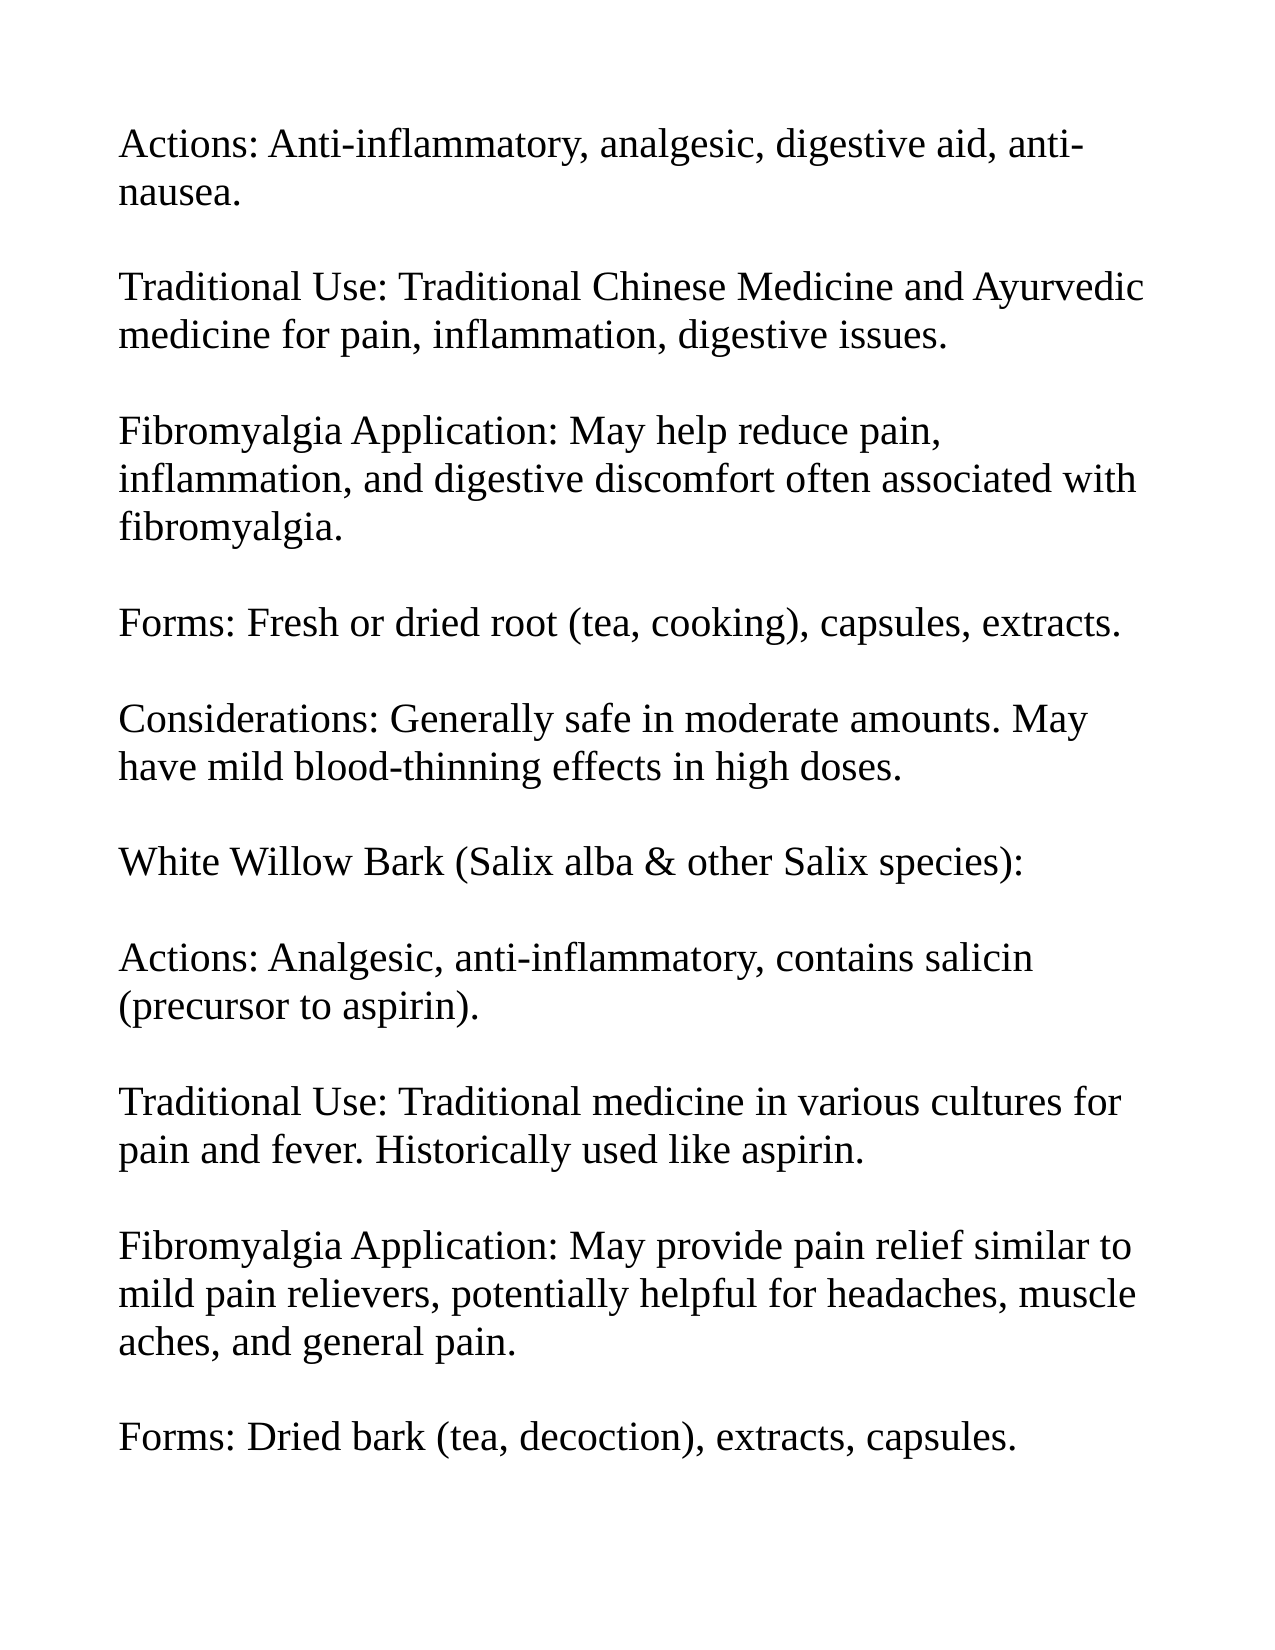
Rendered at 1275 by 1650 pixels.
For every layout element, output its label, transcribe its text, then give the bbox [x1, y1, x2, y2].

text White Willow Bark (Salix alba & other Salix species): [118, 837, 1157, 885]
text Actions: Analgesic, anti-inflammatory, contains salicin (precursor to aspirin). [118, 933, 1157, 1028]
text Fibromyalgia Application: May provide pain relief similar to mild pain relievers, potentially helpful for headaches, muscle aches, and general pain. [118, 1220, 1157, 1364]
text Actions: Anti-inflammatory, analgesic, digestive aid, anti-nausea. [118, 118, 1157, 214]
text Forms: Fresh or dried root (tea, cooking), capsules, extracts. [118, 597, 1157, 645]
text Forms: Dried bark (tea, decoction), extracts, capsules. [118, 1412, 1157, 1460]
text Traditional Use: Traditional Chinese Medicine and Ayurvedic medicine for pain, inflammation, digestive issues. [118, 262, 1157, 358]
text Considerations: Generally safe in moderate amounts. May have mild blood-thinning effects in high doses. [118, 693, 1157, 789]
text Fibromyalgia Application: May help reduce pain, inflammation, and digestive discomfort often associated with fibromyalgia. [118, 406, 1157, 549]
text Traditional Use: Traditional medicine in various cultures for pain and fever. Historically used like aspirin. [118, 1076, 1157, 1172]
